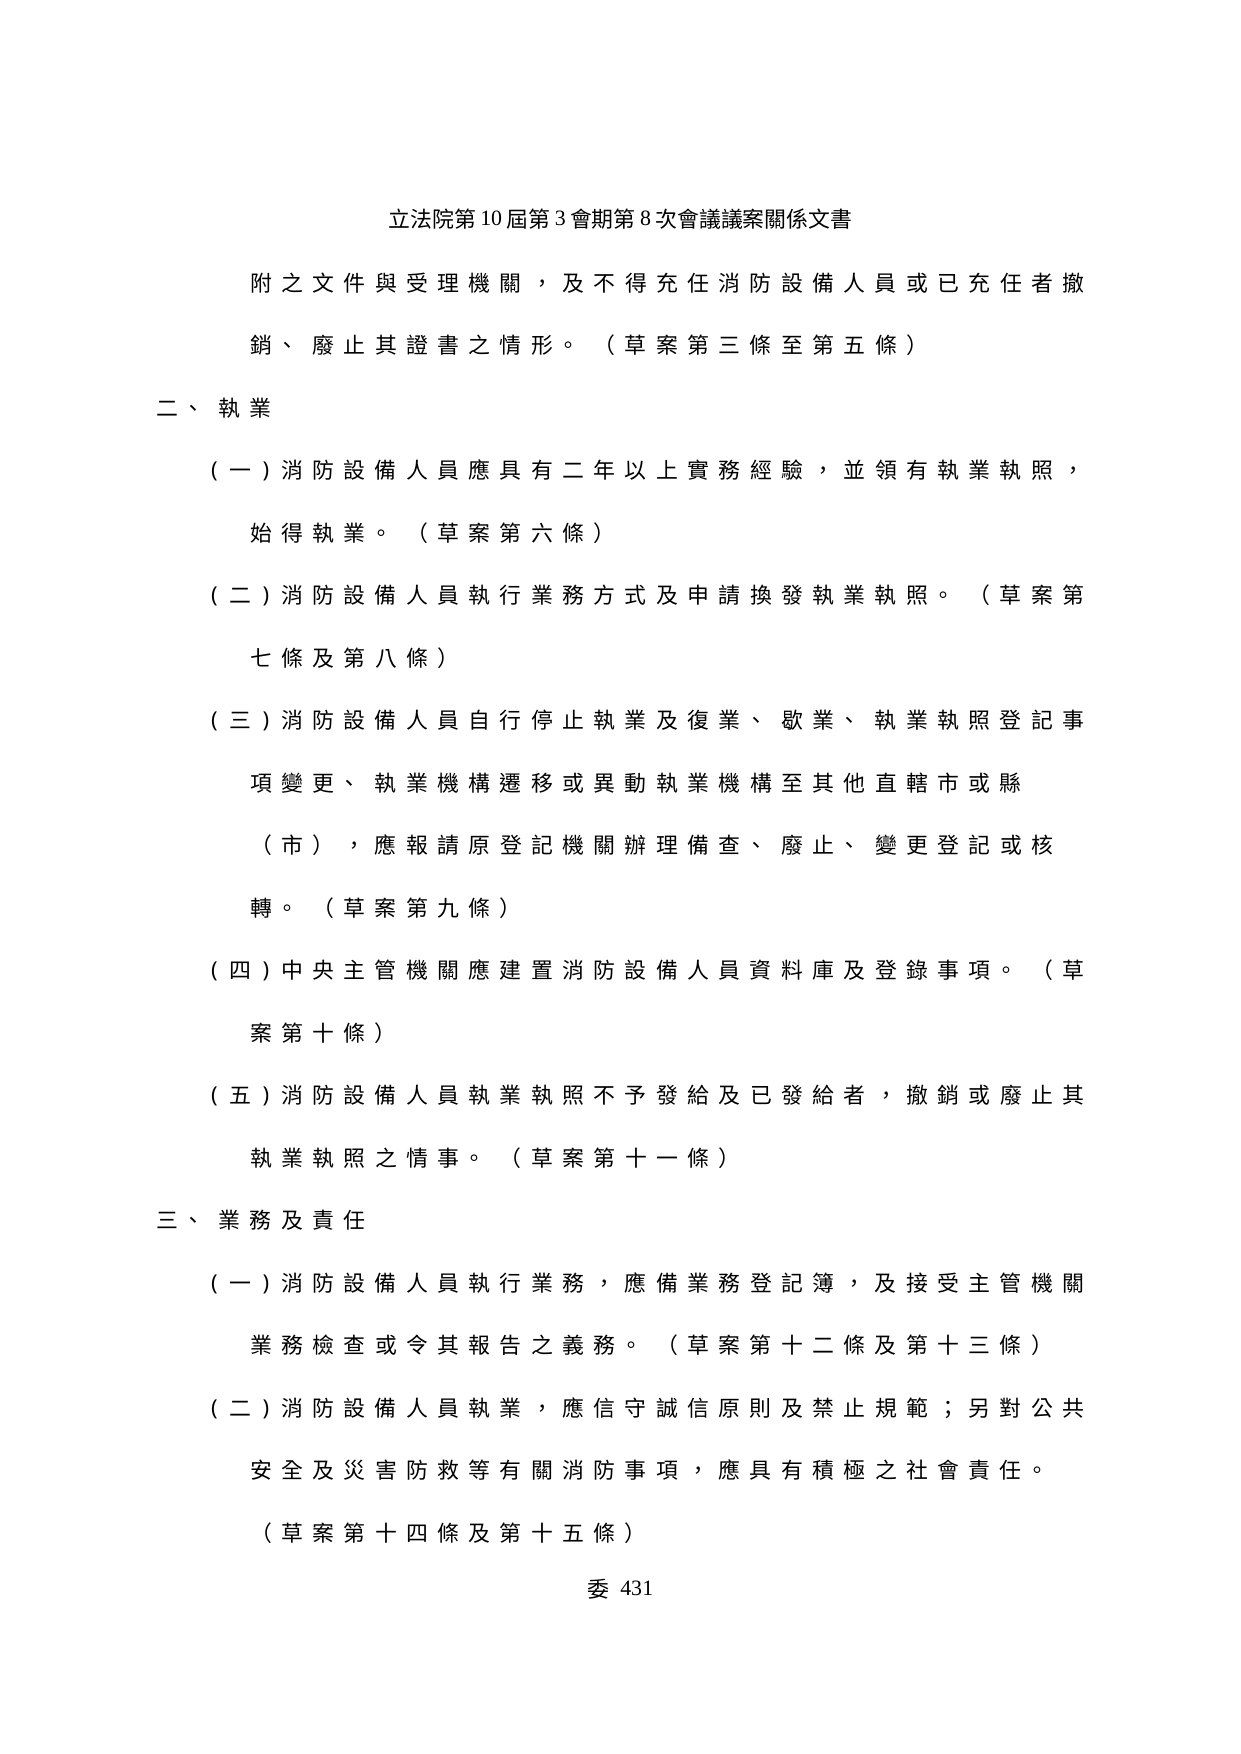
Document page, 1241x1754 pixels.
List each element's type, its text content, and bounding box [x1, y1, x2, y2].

text (一)消防設備人員應具有二年以上實務經驗，並領有執業執照，始得執業。（草案第六條） [195, 438, 1089, 563]
text (四)中央主管機關應建置消防設備人員資料庫及登錄事項。（草案第十條） [195, 938, 1089, 1063]
text (五)消防設備人員執業執照不予發給及已發給者，撤銷或廢止其執業執照之情事。（草案第十一條） [195, 1063, 1089, 1188]
text 二、執業 [151, 375, 1089, 438]
text (三)消防設備人員自行停止執業及復業、歇業、執業執照登記事項變更、執業機構遷移或異動執業機構至其他直轄市或縣（市），應報請原登記機關辦理備查、廢止、變更登記或核轉。（草案第九條） [195, 688, 1089, 938]
text (二)消防設備人員執行業務方式及申請換發執業執照。（草案第七條及第八條） [195, 563, 1089, 688]
text 附之文件與受理機關，及不得充任消防設備人員或已充任者撤銷、廢止其證書之情形。（草案第三條至第五條） [195, 250, 1089, 375]
text (一)消防設備人員執行業務，應備業務登記簿，及接受主管機關業務檢查或令其報告之義務。（草案第十二條及第十三條） [195, 1250, 1089, 1375]
text (二)消防設備人員執業，應信守誠信原則及禁止規範；另對公共安全及災害防救等有關消防事項，應具有積極之社會責任。（草案第十四條及第十五條） [195, 1375, 1089, 1563]
text 三、業務及責任 [151, 1188, 1089, 1250]
